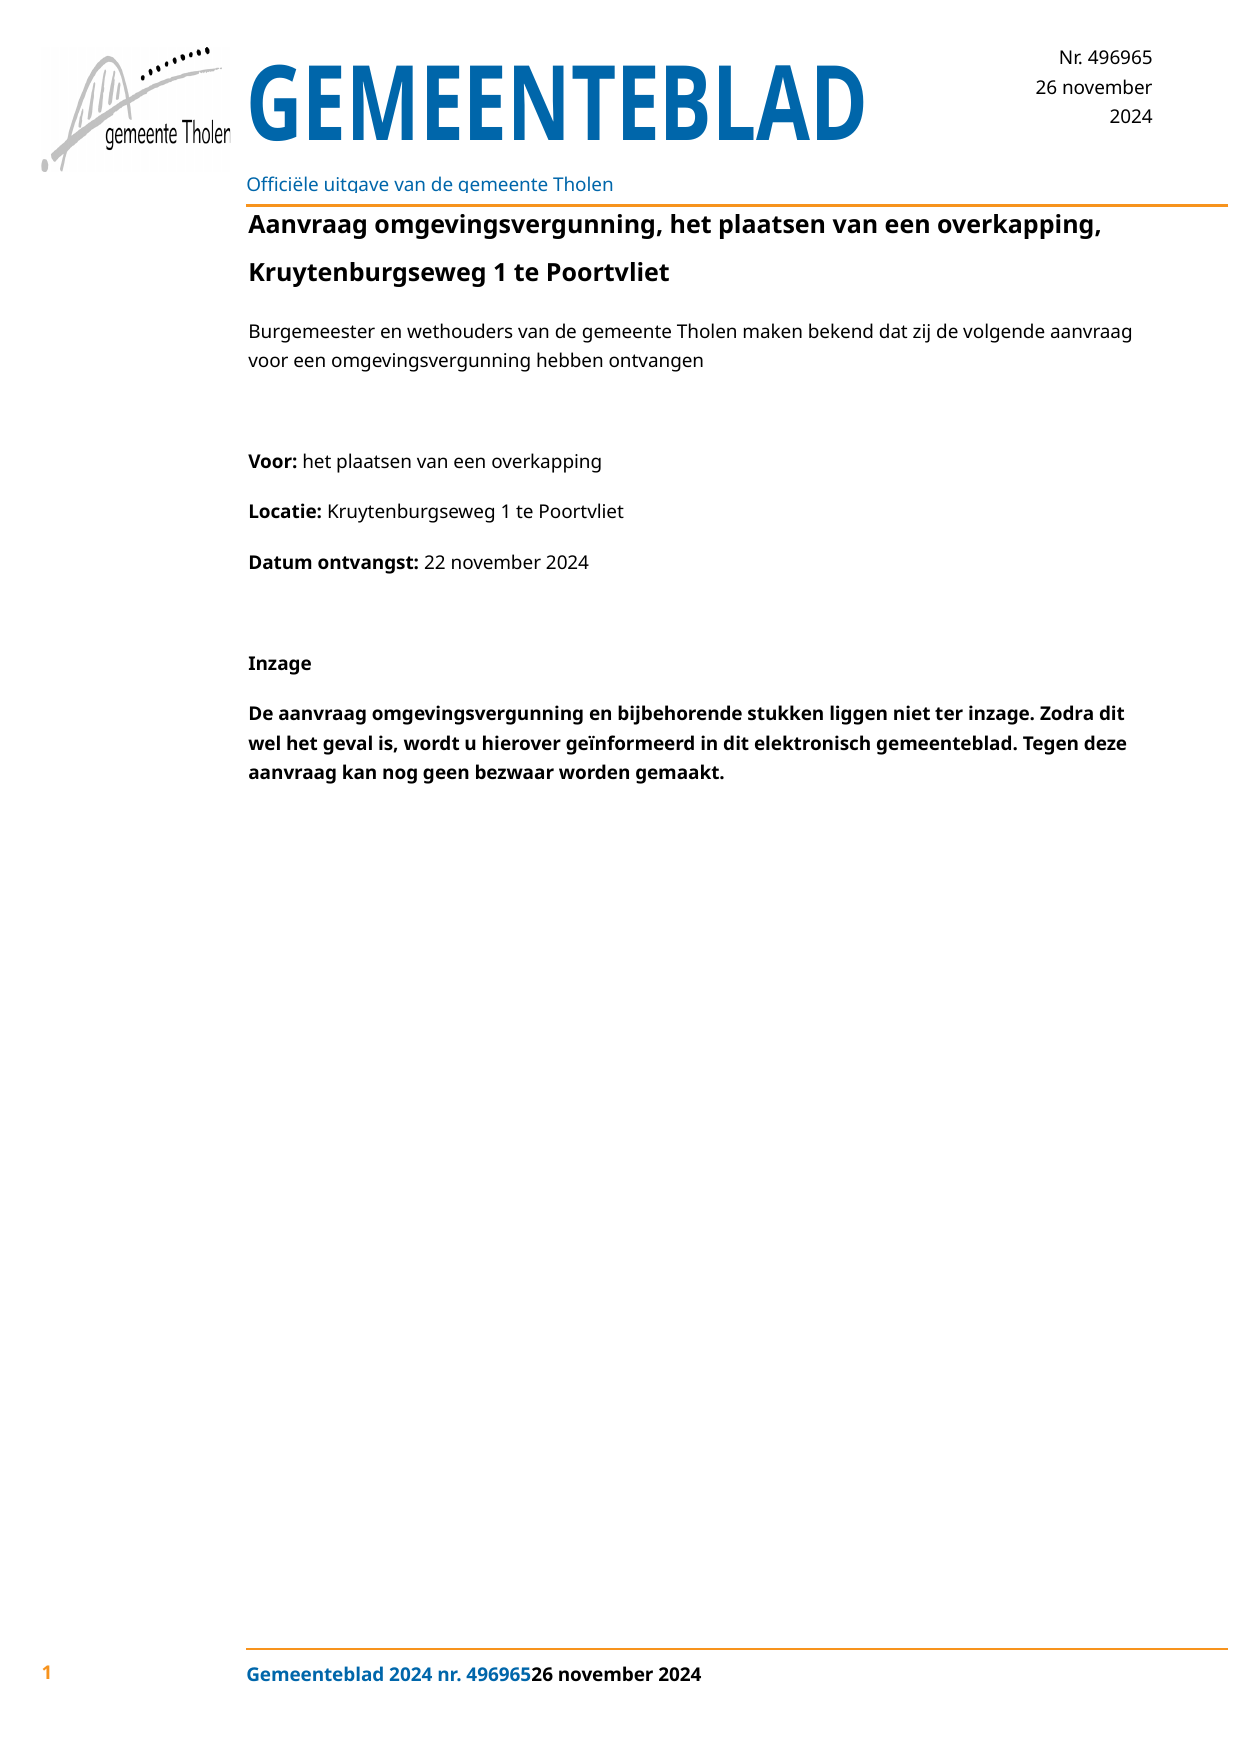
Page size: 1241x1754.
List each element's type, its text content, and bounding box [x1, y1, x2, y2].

text Voor: het plaatsen van een overkapping [248, 448, 1152, 474]
text Locatie: Kruytenburgseweg 1 te Poortvliet [248, 499, 1152, 524]
text Inzage [248, 650, 1152, 676]
picture [41, 47, 231, 172]
text Aanvraag omgevingsvergunning, het plaatsen van een overkapping, Kruytenburgseweg 1 te Poortvliet [248, 207, 1152, 288]
text Datum ontvangst: 22 november 2024 [248, 549, 1152, 575]
text De aanvraag omgevingsvergunning en bijbehorende stukken liggen niet ter inzage. Zodra dit wel het geval is, wordt u hierover geïnformeerd in dit elektronisch gemeenteblad. Tegen deze aanvraag kan nog geen bezwaar worden gemaakt. [248, 700, 1152, 785]
text Burgemeester en wethouders van de gemeente Tholen maken bekend dat zij de volgende aanvraag voor een omgevingsvergunning hebben ontvangen [248, 318, 1152, 373]
